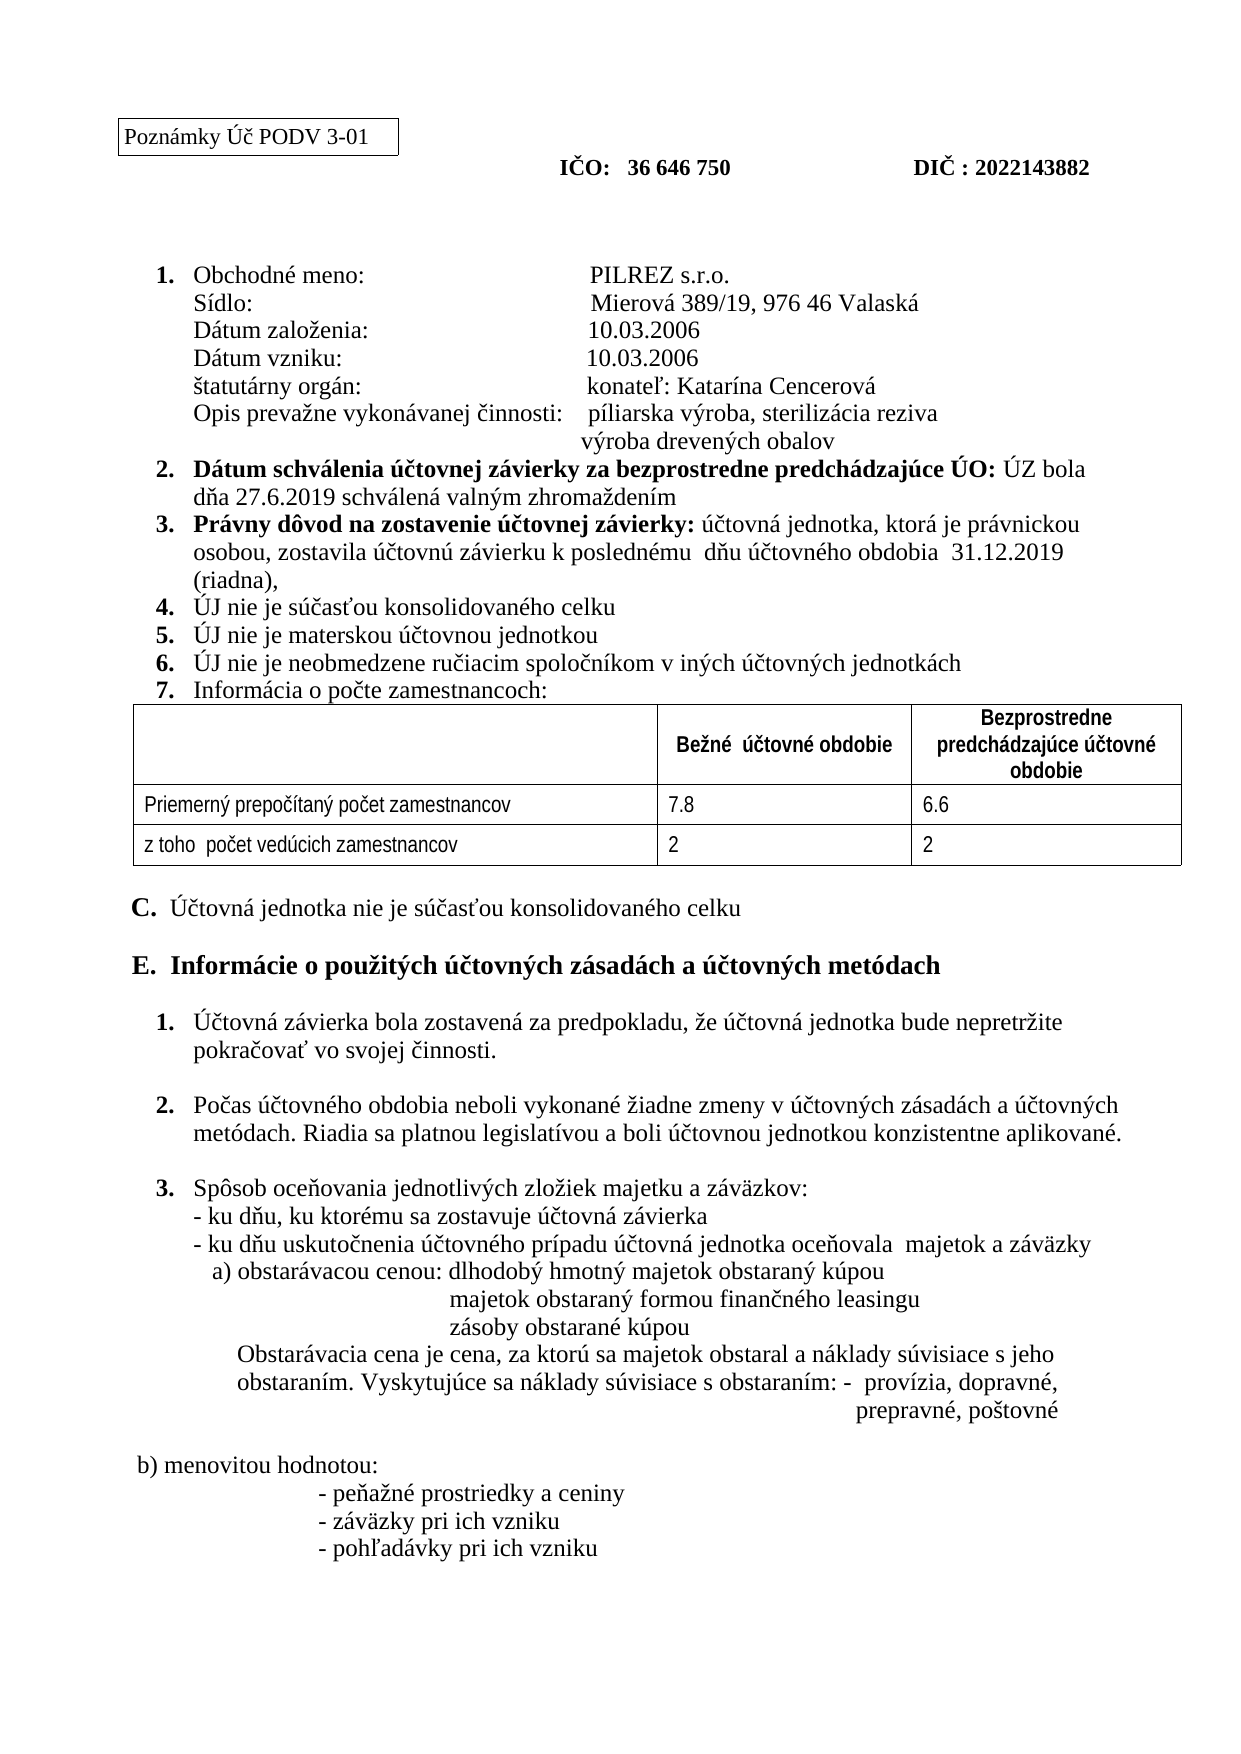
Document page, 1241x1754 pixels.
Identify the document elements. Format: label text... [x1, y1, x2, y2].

list Počas účtovného obdobia neboli vykonané žiadne zmeny v účtovných zásadách a účtovných metódach. Riadia sa platnou legislatívou a boli účtovnou jednotkou konzistentne aplikované. [156, 1091, 1122, 1147]
list Obchodné meno: PILREZ s.r.o. [156, 261, 1122, 289]
list štatutárny orgán: konateľ: Katarína Cencerová [156, 372, 1122, 399]
table_cell 2 [658, 825, 911, 865]
list Opis prevažne vykonávanej činnosti: píliarska výroba, sterilizácia reziva [156, 399, 1122, 427]
text Obstarávacia cena je cena, za ktorú sa majetok obstaral a náklady súvisiace s jeho [118, 1341, 1122, 1368]
list Účtovná závierka bola zostavená za predpokladu, že účtovná jednotka bude nepretržite pokračovať vo svojej činnosti. [156, 1008, 1122, 1063]
text b) menovitou hodnotou: [118, 1451, 1122, 1479]
list Právny dôvod na zostavenie účtovnej závierky: účtovná jednotka, ktorá je právnickou osobou, zostavila účtovnú závierku k poslednému dňu účtovného obdobia 31.12.2019 (riadna), [156, 510, 1122, 593]
list - ku dňu, ku ktorému sa zostavuje účtovná závierka [156, 1202, 1122, 1230]
text - záväzky pri ich vzniku [118, 1507, 1122, 1534]
text E. Informácie o použitých účtovných zásadách a účtovných metódach [118, 950, 1122, 980]
table_cell 7,8 [658, 785, 911, 824]
list Dátum založenia: 10.03.2006 [156, 316, 1122, 344]
table_cell 6,6 [912, 785, 1181, 824]
table_header [134, 705, 657, 783]
text výroba drevených obalov [118, 427, 1122, 455]
table_cell z toho počet vedúcich zamestnancov [134, 825, 657, 865]
text - pohľadávky pri ich vzniku [118, 1534, 1122, 1562]
text 7. Informácia o počte zamestnancoch: [118, 677, 1122, 704]
list Dátum vzniku: 10.03.2006 [156, 344, 1122, 372]
text C. Účtovná jednotka nie je súčasťou konsolidovaného celku [118, 893, 1122, 923]
text obstaraním. Vyskytujúce sa náklady súvisiace s obstaraním: - provízia, dopravné, [118, 1368, 1122, 1396]
table_header Bezprostredne predchádzajúce účtovné obdobie [912, 705, 1181, 783]
text zásoby obstarané kúpou [118, 1313, 1122, 1341]
table_header Bežné účtovné obdobie [658, 705, 911, 783]
table_cell Priemerný prepočítaný počet zamestnancov [134, 785, 657, 824]
list ÚJ nie je materskou účtovnou jednotkou [156, 621, 1122, 649]
text majetok obstaraný formou finančného leasingu [118, 1285, 1122, 1313]
list Sídlo: Mierová 389/19, 976 46 Valaská [156, 289, 1122, 316]
text prepravné, poštovné [118, 1396, 1122, 1424]
text - peňažné prostriedky a ceniny [118, 1479, 1122, 1507]
list ÚJ nie je súčasťou konsolidovaného celku [156, 593, 1122, 621]
list Dátum schválenia účtovnej závierky za bezprostredne predchádzajúce ÚO: ÚZ bola dňa 27.6.2019 schválená valným zhromaždením [156, 455, 1122, 510]
table_cell 2 [912, 825, 1181, 865]
list Spôsob oceňovania jednotlivých zložiek majetku a záväzkov: [156, 1174, 1122, 1202]
text - ku dňu uskutočnenia účtovného prípadu účtovná jednotka oceňovala majetok a záväzky [118, 1230, 1122, 1257]
text a) obstarávacou cenou: dlhodobý hmotný majetok obstaraný kúpou [118, 1257, 1122, 1285]
list ÚJ nie je neobmedzene ručiacim spoločníkom v iných účtovných jednotkách [156, 649, 1122, 677]
